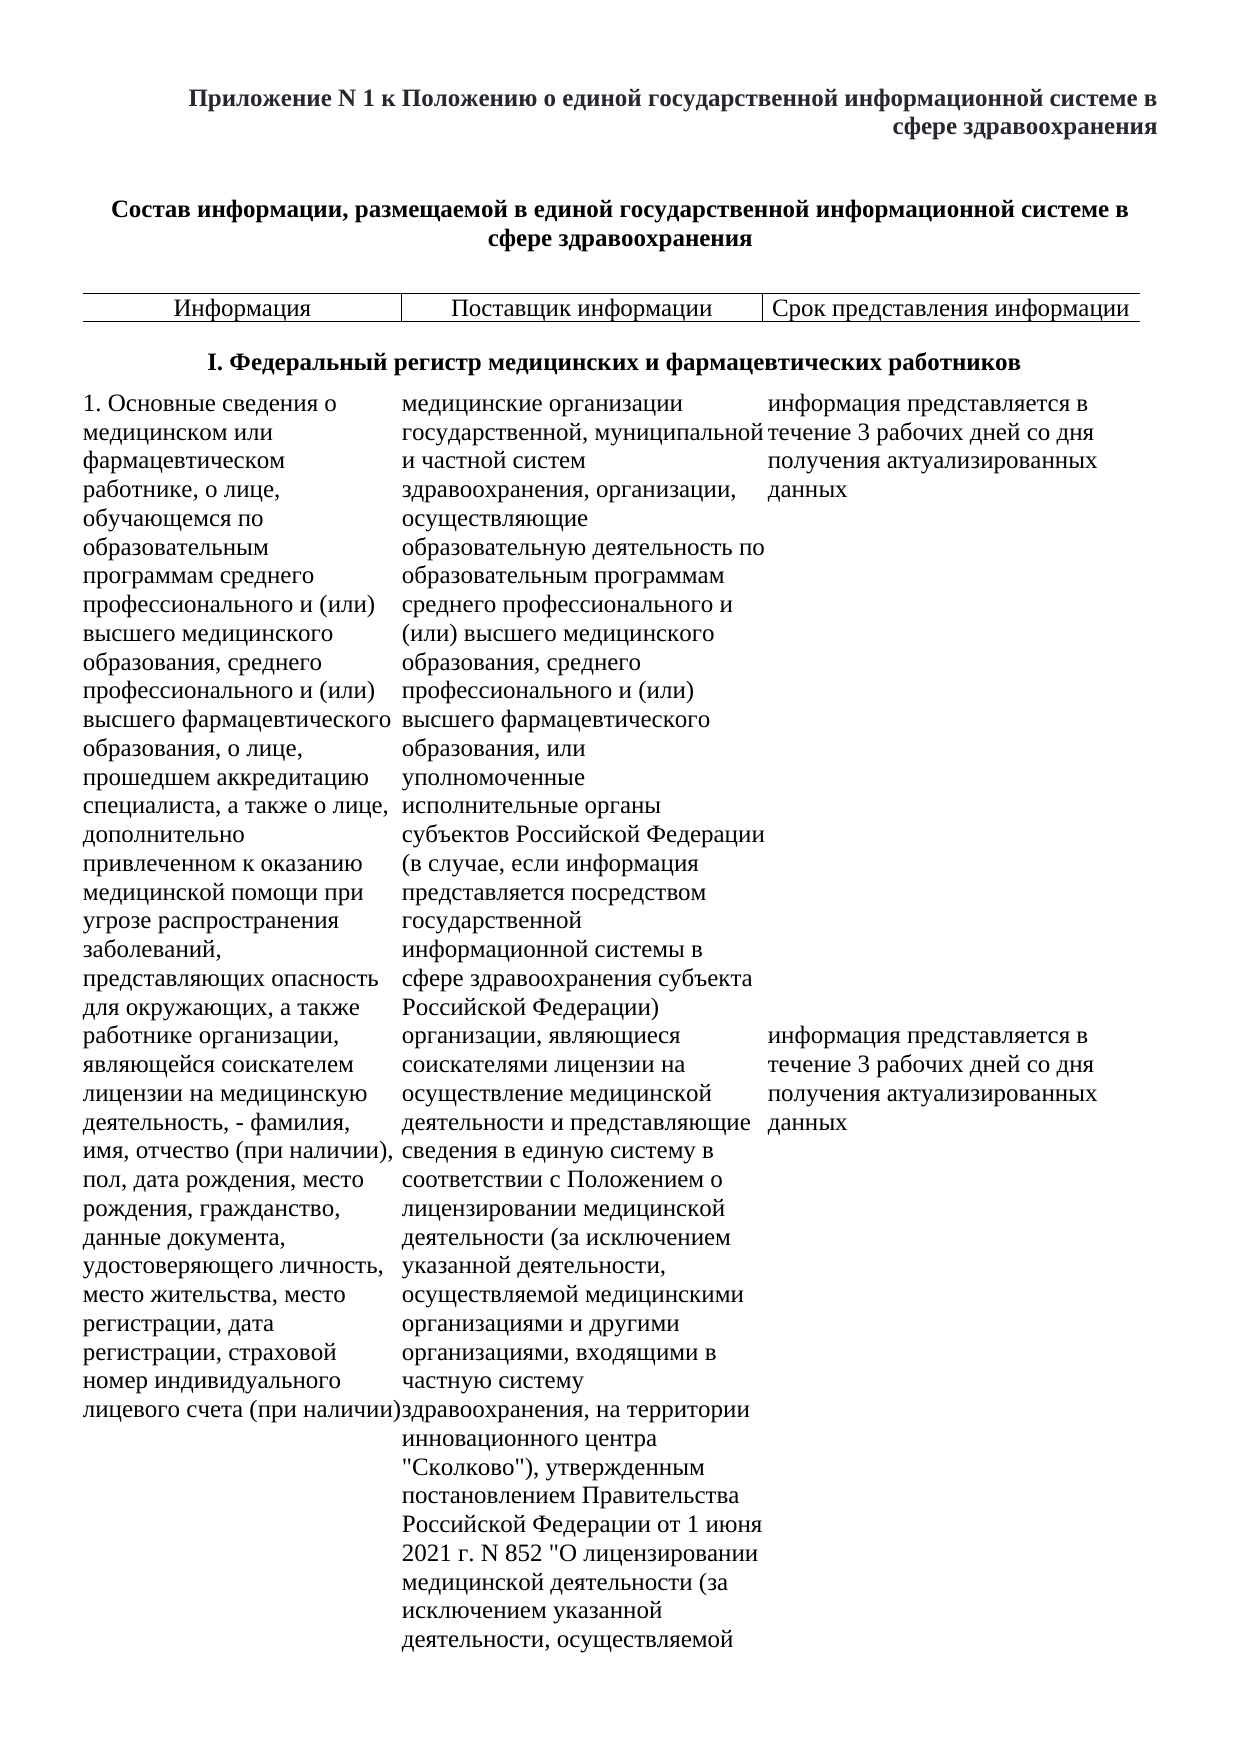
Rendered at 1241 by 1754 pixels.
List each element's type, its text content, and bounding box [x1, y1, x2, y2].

table_cell 1. Основные сведения о медицинском или фармацевтическом работнике, о лице, обучающемся по образовательным программам среднего профессионального и (или) высшего медицинского образования, среднего профессионального и (или) высшего фармацевтического образования, о лице, прошедшем аккредитацию специалиста, а также о лице, дополнительно привлеченном к оказанию медицинской помощи при угрозе распространения заболеваний, представляющих опасность для окружающих, а также работнике организации, являющейся соискателем лицензии на медицинскую деятельность, - фамилия, имя, отчество (при наличии), пол, дата рождения, место рождения, гражданство, данные документа, удостоверяющего личность, место жительства, место регистрации, дата регистрации, страховой номер индивидуального лицевого счета (при наличии) [83, 388, 402, 1653]
table_header I. Федеральный регистр медицинских и фармацевтических работников [83, 322, 1146, 388]
table_cell медицинские организации государственной, муниципальной и частной систем здравоохранения, организации, осуществляющие образовательную деятельность по образовательным программам среднего профессионального и (или) высшего медицинского образования, среднего профессионального и (или) высшего фармацевтического образования, или уполномоченные исполнительные органы субъектов Российской Федерации (в случае, если информация представляется посредством государственной информационной системы в сфере здравоохранения субъекта Российской Федерации) [402, 388, 768, 1020]
text Приложение N 1 к Положению о единой государственной информационной системе в сфере здравоохранения [83, 83, 1157, 140]
table_header Поставщик информации [402, 294, 762, 321]
table_cell информация представляется в течение 3 рабочих дней со дня получения актуализированных данных [768, 388, 1146, 1020]
table_cell информация представляется в течение 3 рабочих дней со дня получения актуализированных данных [768, 1020, 1146, 1653]
table_cell организации, являющиеся соискателями лицензии на осуществление медицинской деятельности и представляющие сведения в единую систему в соответствии с Положением о лицензировании медицинской деятельности (за исключением указанной деятельности, осуществляемой медицинскими организациями и другими организациями, входящими в частную систему здравоохранения, на территории инновационного центра "Сколково"), утвержденным постановлением Правительства Российской Федерации от 1 июня 2021 г. N 852 "О лицензировании медицинской деятельности (за исключением указанной деятельности, осуществляемой [402, 1020, 768, 1653]
table_header Срок представления информации [763, 294, 1140, 321]
table_header Информация [83, 294, 401, 321]
subtitle Состав информации, размещаемой в единой государственной информационной системе в сфере здравоохранения [83, 194, 1157, 251]
